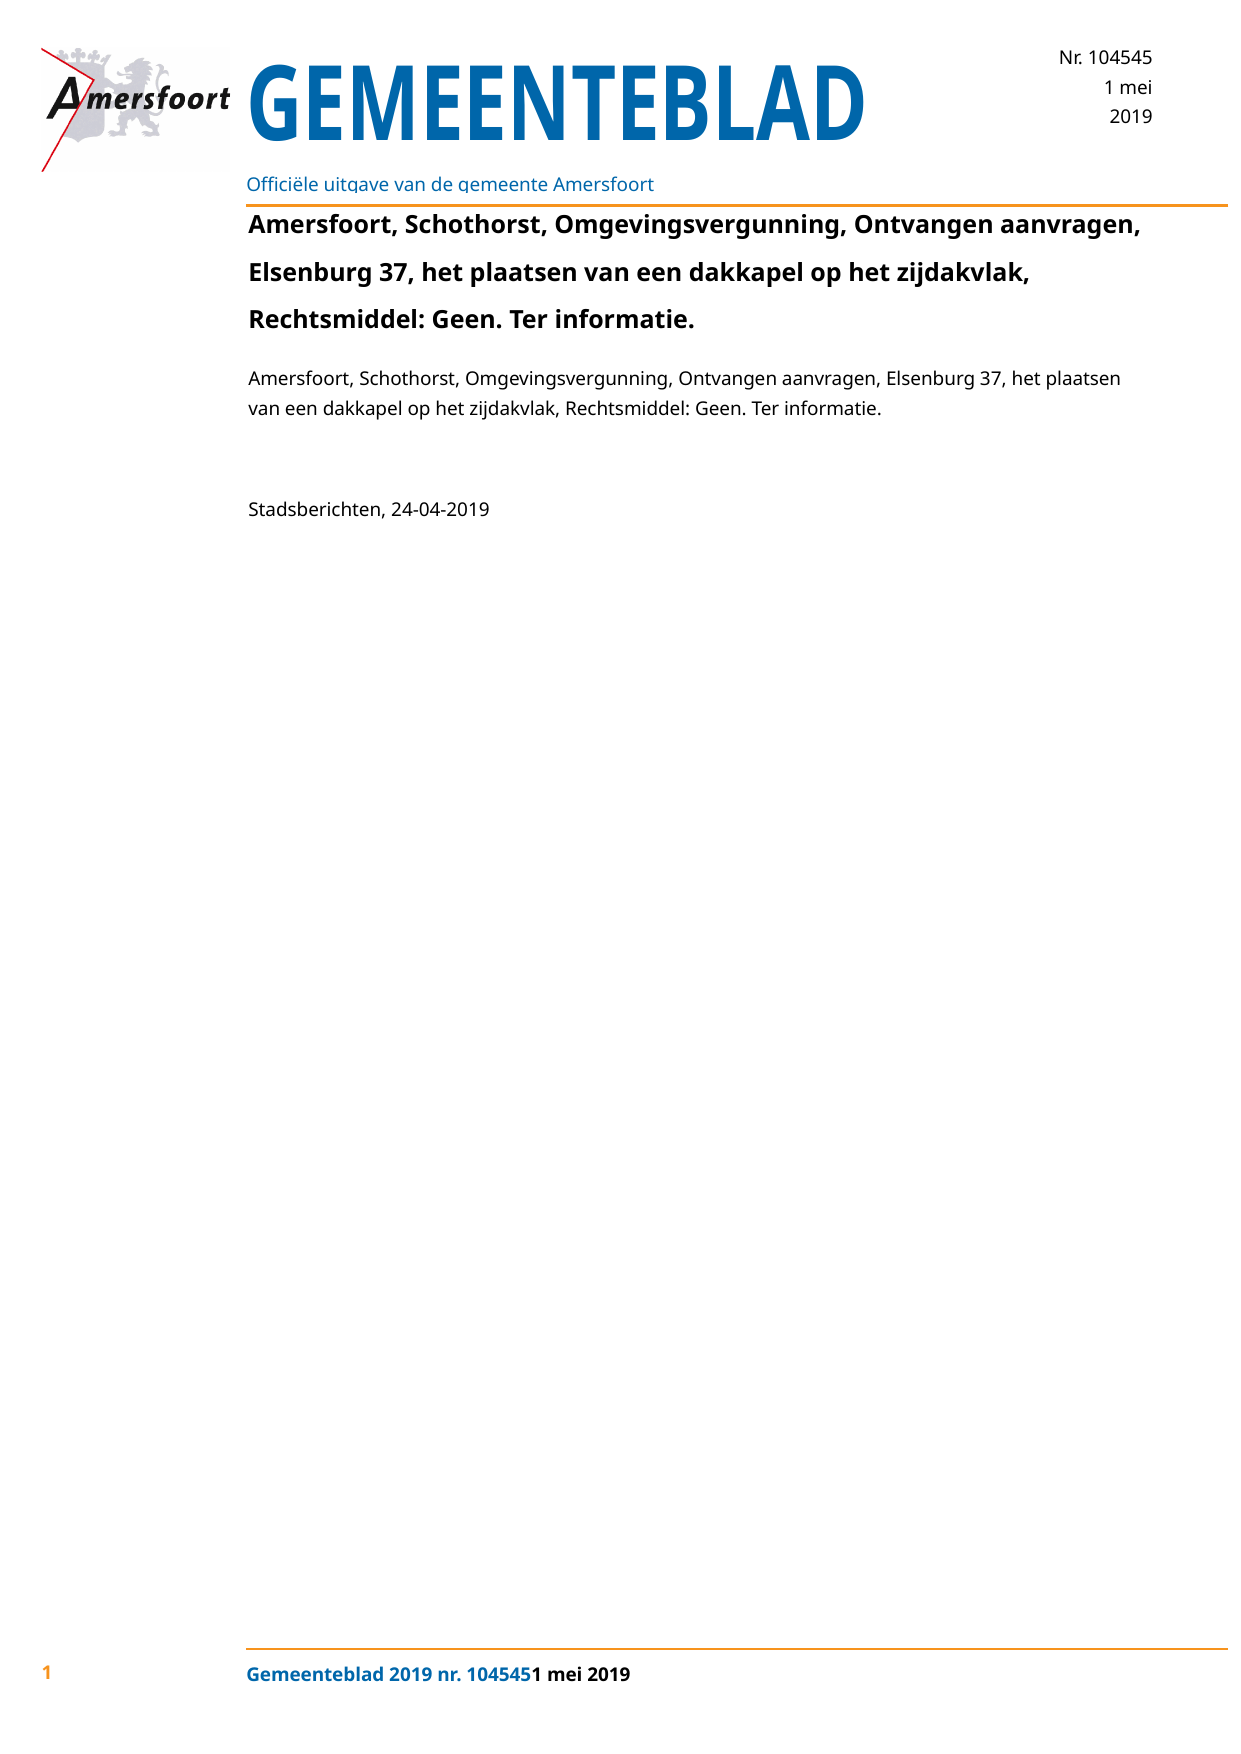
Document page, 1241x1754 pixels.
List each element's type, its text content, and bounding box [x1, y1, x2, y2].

text Amersfoort, Schothorst, Omgevingsvergunning, Ontvangen aanvragen, Elsenburg 37, het plaatsen van een dakkapel op het zijdakvlak, Rechtsmiddel: Geen. Ter informatie. [248, 366, 1152, 421]
text Stadsberichten, 24-04-2019 [248, 496, 1152, 522]
text Amersfoort, Schothorst, Omgevingsvergunning, Ontvangen aanvragen, Elsenburg 37, het plaatsen van een dakkapel op het zijdakvlak, Rechtsmiddel: Geen. Ter informatie. [248, 207, 1152, 336]
picture [41, 47, 231, 172]
